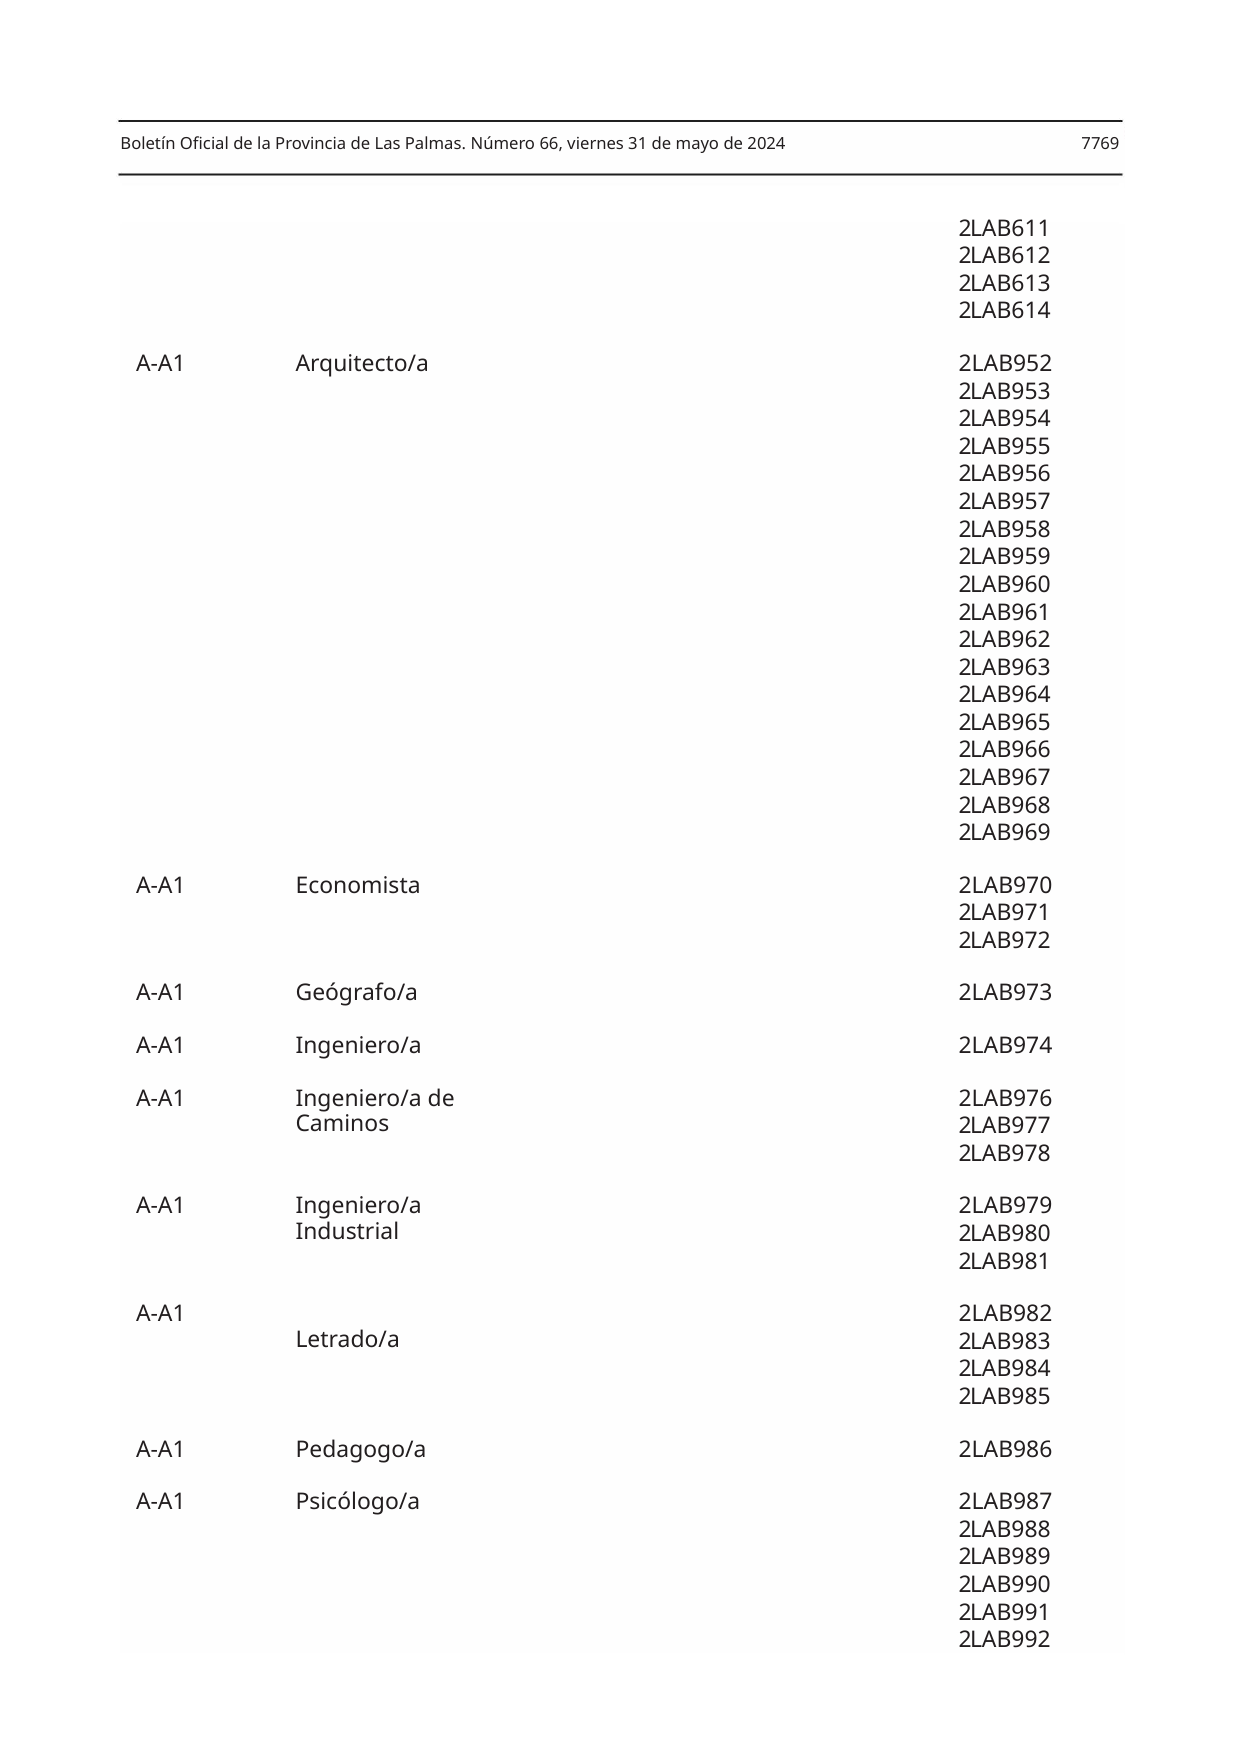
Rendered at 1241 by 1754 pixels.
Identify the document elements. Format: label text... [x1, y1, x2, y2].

text 2 [958, 1249, 970, 1274]
text LAB989 [970, 1544, 1075, 1570]
text LAB959 [970, 544, 1075, 570]
text 7769 [1081, 134, 1143, 153]
text 2 [958, 793, 970, 818]
text LAB984 [970, 1356, 1075, 1382]
text 2 [958, 1221, 970, 1247]
text LAB965 [970, 710, 1075, 736]
text A-A1 [136, 980, 213, 1006]
text LAB966 [970, 737, 1075, 763]
text Letrado/a [295, 1327, 518, 1352]
text A-A1 [136, 1437, 213, 1462]
text Ingeniero/a de Caminos [295, 1086, 539, 1137]
text LAB956 [970, 461, 1075, 487]
text 2 [958, 461, 970, 487]
text 2LAB952 [958, 351, 1075, 377]
text 2 [958, 1141, 970, 1166]
text LAB967 [970, 765, 1075, 791]
picture [116, 218, 1125, 1655]
text LAB971 [970, 900, 1075, 926]
text 2 [958, 1329, 970, 1354]
text LAB613 [970, 271, 1075, 296]
picture [116, 118, 1125, 188]
text 2LAB970 [958, 873, 1075, 898]
text LAB612 [970, 243, 1075, 269]
text A-A1 [136, 1489, 213, 1515]
text LAB964 [970, 682, 1075, 708]
text A-A1 [136, 1086, 213, 1111]
text Ingeniero/a [295, 1033, 425, 1059]
text LAB969 [970, 820, 1075, 846]
text A-A1 [136, 873, 213, 898]
text 2 [958, 710, 970, 736]
text LAB981 [970, 1249, 1075, 1274]
text 2 [958, 682, 970, 708]
text A-A1 [136, 1301, 213, 1327]
text Psicólogo/a [295, 1489, 427, 1515]
text 2 [958, 1113, 970, 1139]
text 2 [958, 406, 970, 432]
text LAB958 [970, 517, 1075, 542]
text 2 [958, 1544, 970, 1570]
text LAB963 [970, 655, 1075, 680]
text Geógrafo/a [295, 980, 423, 1006]
text LAB985 [970, 1384, 1075, 1409]
text 2LAB979 [958, 1193, 1075, 1219]
text 2 [958, 765, 970, 791]
text 2 [958, 379, 970, 404]
text LAB972 [970, 928, 1075, 953]
text 2LAB986 [958, 1437, 1075, 1462]
text LAB961 [970, 599, 1075, 625]
text 2 [958, 572, 970, 597]
text 2 [958, 1384, 970, 1409]
text 2LAB973 [958, 980, 1075, 1006]
text LAB983 [970, 1329, 1075, 1354]
text LAB614 [970, 298, 1075, 324]
text Economista [295, 873, 428, 898]
text Pedagogo/a [295, 1437, 427, 1462]
text 2 [958, 271, 970, 296]
text 2 [958, 928, 970, 953]
text LAB977 [970, 1113, 1075, 1139]
text Arquitecto/a [295, 351, 435, 377]
text LAB990 [970, 1572, 1075, 1598]
text A-A1 [136, 1033, 213, 1059]
text 2 [958, 599, 970, 625]
text LAB953 [970, 379, 1075, 404]
text 2 [958, 298, 970, 324]
text LAB962 [970, 627, 1075, 653]
text LAB611 [970, 216, 1075, 241]
text 2LAB982 [958, 1301, 1075, 1327]
text 2 [958, 1627, 970, 1653]
text Boletín Oficial de la Provincia de Las Palmas. Número 66, viernes 31 de mayo de 2024 [120, 134, 788, 153]
text LAB955 [970, 434, 1075, 459]
text 2 [958, 1356, 970, 1382]
text LAB957 [970, 489, 1075, 515]
text 2LAB976 [958, 1086, 1075, 1111]
text LAB991 [970, 1599, 1075, 1625]
text LAB978 [970, 1141, 1075, 1166]
text LAB968 [970, 793, 1075, 818]
text LAB960 [970, 572, 1075, 597]
text LAB992 [970, 1627, 1075, 1653]
text 2LAB974 [958, 1033, 1075, 1059]
text 2 [958, 1599, 970, 1625]
text 2 [958, 737, 970, 763]
text 2 [958, 655, 970, 680]
text 2 [958, 434, 970, 459]
text 2 [958, 627, 970, 653]
text 2 [958, 489, 970, 515]
text 2 [958, 216, 970, 241]
text LAB980 [970, 1221, 1075, 1247]
text 2 [958, 544, 970, 570]
text 2 [958, 900, 970, 926]
text LAB954 [970, 406, 1075, 432]
text 2 [958, 1572, 970, 1598]
text 2 [958, 1517, 970, 1542]
text LAB988 [970, 1517, 1075, 1542]
text 2 [958, 243, 970, 269]
text 2LAB987 [958, 1489, 1075, 1515]
text A-A1 [136, 351, 213, 377]
text Ingeniero/a Industrial [295, 1193, 518, 1245]
text 2 [958, 820, 970, 846]
text A-A1 [136, 1193, 213, 1219]
text 2 [958, 517, 970, 542]
